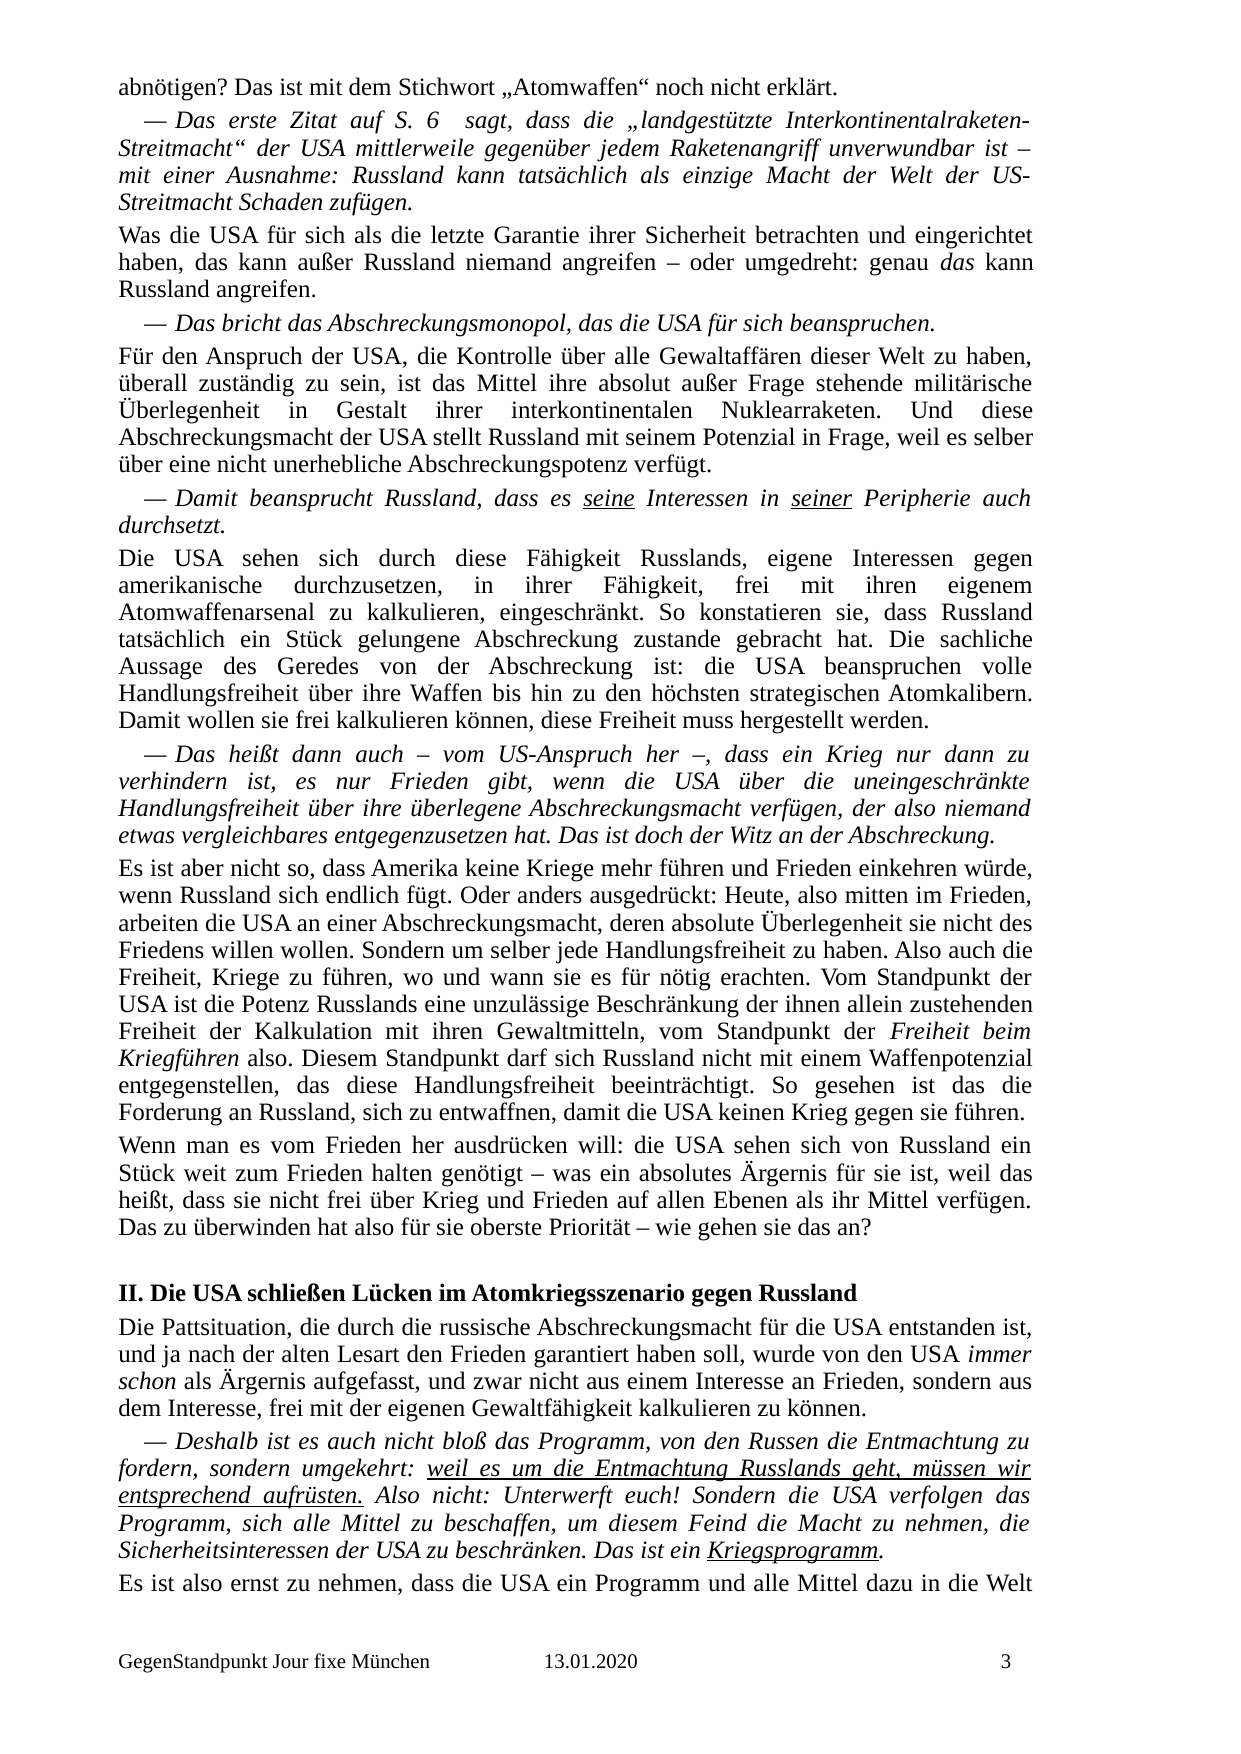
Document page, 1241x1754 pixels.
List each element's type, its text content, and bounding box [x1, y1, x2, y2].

text Die Pattsituation, die durch die russische Abschreckungsmacht für die USA entstanden ist, und ja nach der alten Lesart den Frieden garantiert haben soll, wurde von den USA immer schon als Ärgernis aufgefasst, und zwar nicht aus einem Interesse an Frieden, sondern aus dem Interesse, frei mit der eigenen Gewaltfähigkeit kalkulieren zu können. [118, 1313, 1034, 1422]
text Die USA sehen sich durch diese Fähigkeit Russlands, eigene Interessen gegen amerikanische durchzusetzen, in ihrer Fähigkeit, frei mit ihren eigenem Atomwaffenarsenal zu kalkulieren, eingeschränkt. So konstatieren sie, dass Russland tatsächlich ein Stück gelungene Abschreckung zustande gebracht hat. Die sachliche Aussage des Geredes von der Abschreckung ist: die USA beanspruchen volle Handlungsfreiheit über ihre Waffen bis hin zu den höchsten strategischen Atomkalibern. Damit wollen sie frei kalkulieren können, diese Freiheit muss hergestellt werden. [118, 545, 1034, 734]
text — Damit beansprucht Russland, dass es seine Interessen in seiner Peripherie auch durchsetzt. [118, 484, 1034, 538]
text — Das bricht das Abschreckungsmonopol, das die USA für sich beanspruchen. [118, 309, 1034, 336]
text abnötigen? Das ist mit dem Stichwort „Atomwaffen“ noch nicht erklärt. [118, 74, 1034, 101]
text Was die USA für sich als die letzte Garantie ihrer Sicherheit betrachten und eingerichtet haben, das kann außer Russland niemand angreifen – oder umgedreht: genau das kann Russland angreifen. [118, 222, 1034, 303]
text — Das heißt dann auch – vom US-Anspruch her –, dass ein Krieg nur dann zu verhindern ist, es nur Frieden gibt, wenn die USA über die uneingeschränkte Handlungsfreiheit über ihre überlegene Abschreckungsmacht verfügen, der also niemand etwas vergleichbares entgegenzusetzen hat. Das ist doch der Witz an der Abschreckung. [118, 741, 1034, 849]
text II. Die USA schließen Lücken im Atomkriegsszenario gegen Russland [118, 1280, 1034, 1307]
text Es ist also ernst zu nehmen, dass die USA ein Programm und alle Mittel dazu in die Welt [118, 1570, 1034, 1597]
text Wenn man es vom Frieden her ausdrücken will: die USA sehen sich von Russland ein Stück weit zum Frieden halten genötigt – was ein absolutes Ärgernis für sie ist, weil das heißt, dass sie nicht frei über Krieg und Frieden auf allen Ebenen als ihr Mittel verfügen. Das zu überwinden hat also für sie oberste Priorität – wie gehen sie das an? [118, 1132, 1034, 1241]
text — Das erste Zitat auf S. 6 sagt, dass die „landgestützte Interkontinentalraketen-Streitmacht“ der USA mittlerweile gegenüber jedem Raketenangriff unverwundbar ist – mit einer Ausnahme: Russland kann tatsächlich als einzige Macht der Welt der US-Streitmacht Schaden zufügen. [118, 107, 1034, 216]
text Für den Anspruch der USA, die Kontrolle über alle Gewaltaffären dieser Welt zu haben, überall zuständig zu sein, ist das Mittel ihre absolut außer Frage stehende militärische Überlegenheit in Gestalt ihrer interkontinentalen Nuklearraketen. Und diese Abschreckungsmacht der USA stellt Russland mit seinem Potenzial in Frage, weil es selber über eine nicht unerhebliche Abschreckungspotenz verfügt. [118, 343, 1034, 478]
text Es ist aber nicht so, dass Amerika keine Kriege mehr führen und Frieden einkehren würde, wenn Russland sich endlich fügt. Oder anders ausgedrückt: Heute, also mitten im Frieden, arbeiten die USA an einer Abschreckungsmacht, deren absolute Überlegenheit sie nicht des Friedens willen wollen. Sondern um selber jede Handlungsfreiheit zu haben. Also auch die Freiheit, Kriege zu führen, wo und wann sie es für nötig erachten. Vom Standpunkt der USA ist die Potenz Russlands eine unzulässige Beschränkung der ihnen allein zustehenden Freiheit der Kalkulation mit ihren Gewaltmitteln, vom Standpunkt der Freiheit beim Kriegführen also. Diesem Standpunkt darf sich Russland nicht mit einem Waffenpotenzial entgegenstellen, das diese Handlungsfreiheit beeinträchtigt. So gesehen ist das die Forderung an Russland, sich zu entwaffnen, damit die USA keinen Krieg gegen sie führen. [118, 855, 1034, 1126]
text — Deshalb ist es auch nicht bloß das Programm, von den Russen die Entmachtung zu fordern, sondern umgekehrt: weil es um die Entmachtung Russlands geht, müssen wir entsprechend aufrüsten. Also nicht: Unterwerft euch! Sondern die USA verfolgen das Programm, sich alle Mittel zu beschaffen, um diesem Feind die Macht zu nehmen, die Sicherheitsinteressen der USA zu beschränken. Das ist ein Kriegsprogramm. [118, 1428, 1034, 1563]
